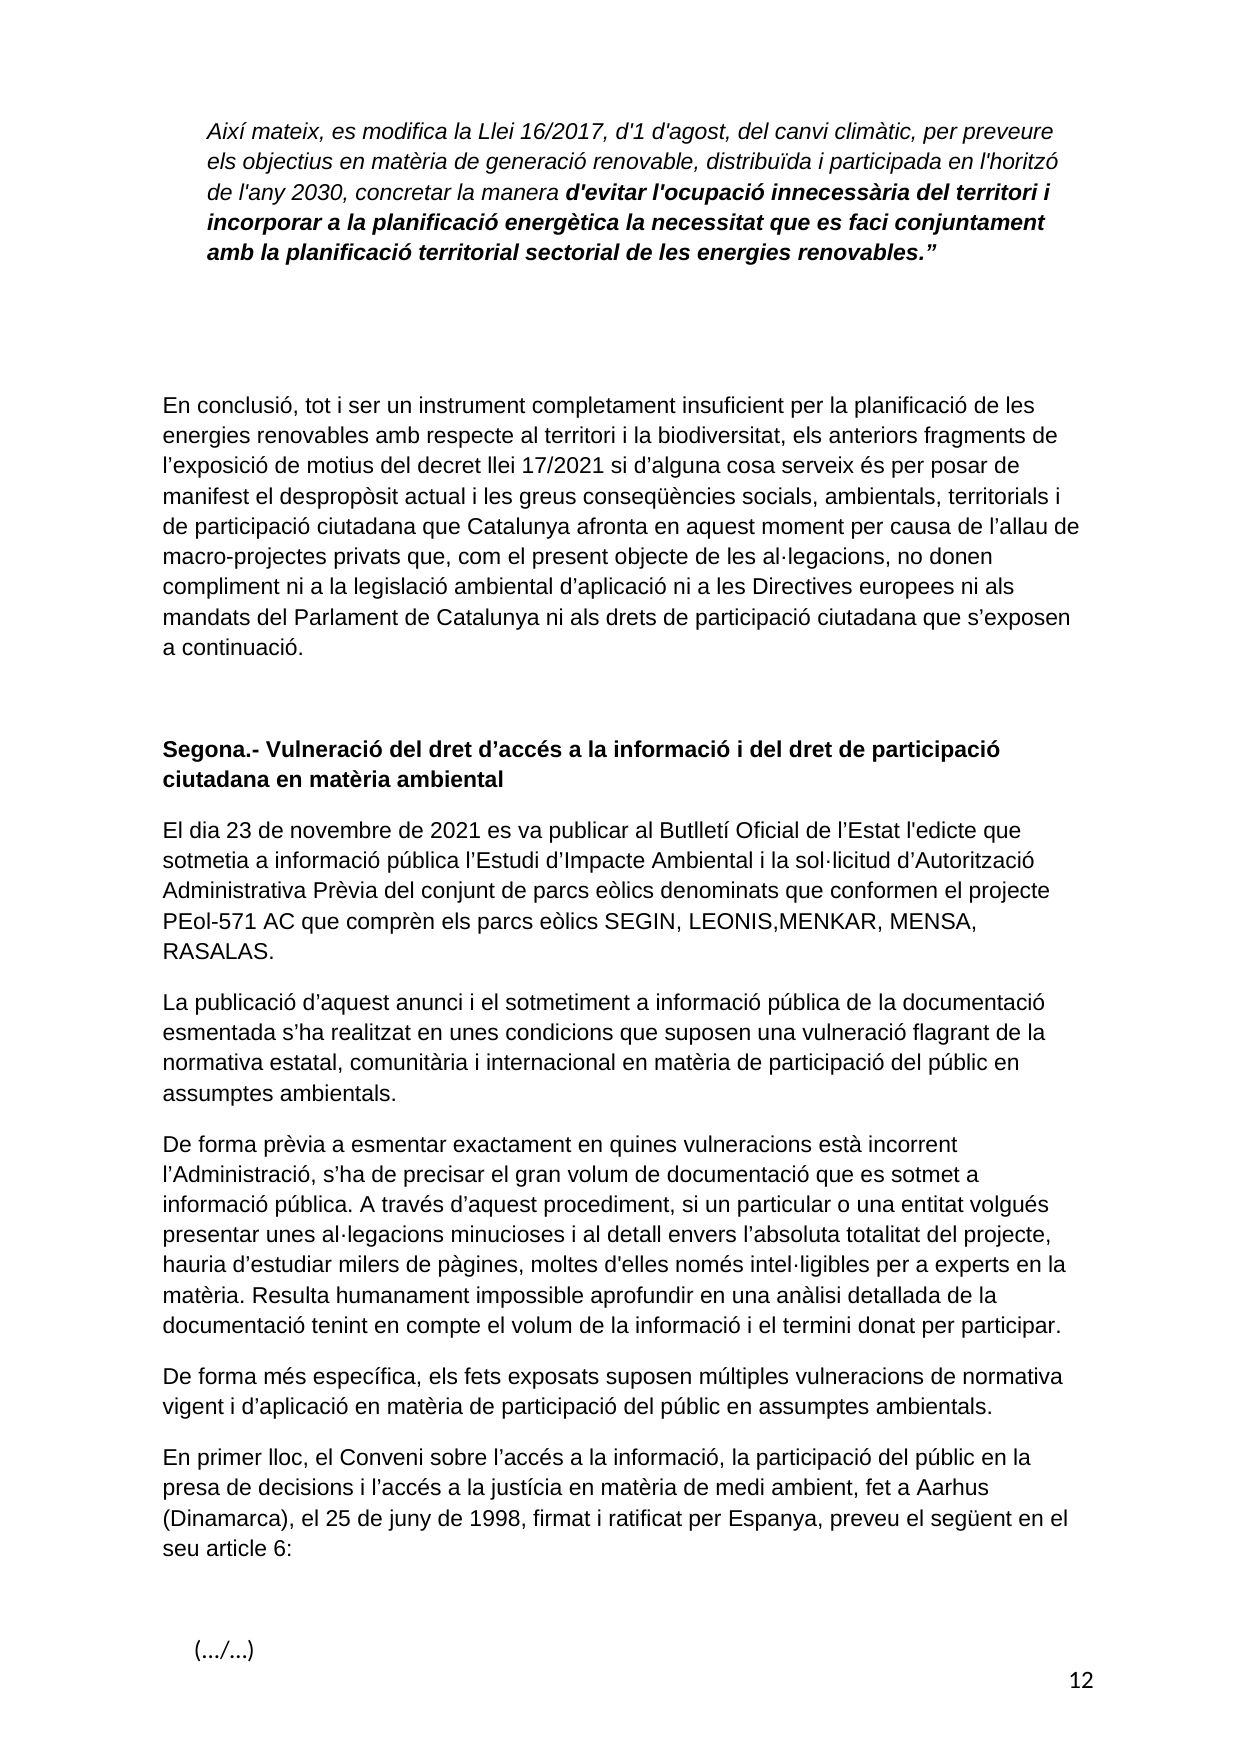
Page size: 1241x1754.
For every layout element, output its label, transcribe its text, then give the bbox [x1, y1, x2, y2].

text En conclusió, tot i ser un instrument completament insuficient per la planificació de les energies renovables amb respecte al territori i la biodiversitat, els anteriors fragments de l’exposició de motius del decret llei 17/2021 si d’alguna cosa serveix és per posar de manifest el despropòsit actual i les greus conseqüències socials, ambientals, territorials i de participació ciutadana que Catalunya afronta en aquest moment per causa de l’allau de macro-projectes privats que, com el present objecte de les al·legacions, no donen compliment ni a la legislació ambiental d’aplicació ni a les Directives europees ni als mandats del Parlament de Catalunya ni als drets de participació ciutadana que s’exposen a continuació. [162, 392, 1083, 660]
text De forma prèvia a esmentar exactament en quines vulneracions està incorrent l’Administració, s’ha de precisar el gran volum de documentació que es sotmet a informació pública. A través d’aquest procediment, si un particular o una entitat volgués presentar unes al·legacions minucioses i al detall envers l’absoluta totalitat del projecte, hauria d’estudiar milers de pàgines, moltes d'elles només intel·ligibles per a experts en la matèria. Resulta humanament impossible aprofundir en una anàlisi detallada de la documentació tenint en compte el volum de la informació i el termini donat per participar. [162, 1131, 1083, 1338]
subtitle Segona.- Vulneració del dret d’accés a la informació i del dret de participació ciutadana en matèria ambiental [162, 736, 1093, 792]
text En primer lloc, el Conveni sobre l’accés a la informació, la participació del públic en la presa de decisions i l’accés a la justícia en matèria de medi ambient, fet a Aarhus (Dinamarca), el 25 de juny de 1998, firmat i ratificat per Espanya, preveu el següent en el seu article 6: [162, 1444, 1083, 1561]
text De forma més específica, els fets exposats suposen múltiples vulneracions de normativa vigent i d’aplicació en matèria de participació del públic en assumptes ambientals. [162, 1363, 1083, 1419]
text La publicació d’aquest anunci i el sotmetiment a informació pública de la documentació esmentada s’ha realitzat en unes condicions que suposen una vulneració flagrant de la normativa estatal, comunitària i internacional en matèria de participació del públic en assumptes ambientals. [162, 989, 1083, 1106]
text El dia 23 de novembre de 2021 es va publicar al Butlletí Oficial de l’Estat l'edicte que sotmetia a informació pública l’Estudi d’Impacte Ambiental i la sol·licitud d’Autorització Administrativa Prèvia del conjunt de parcs eòlics denominats que conformen el projecte PEol-571 AC que comprèn els parcs eòlics SEGIN, LEONIS,MENKAR, MENSA, RASALAS. [162, 817, 1093, 964]
text Així mateix, es modifica la Llei 16/2017, d'1 d'agost, del canvi climàtic, per preveure els objectius en matèria de generació renovable, distribuïda i participada en l'horitzó de l'any 2030, concretar la manera d'evitar l'ocupació innecessària del territori i incorporar a la planificació energètica la necessitat que es faci conjuntament amb la planificació territorial sectorial de les energies renovables.” [207, 118, 1083, 265]
